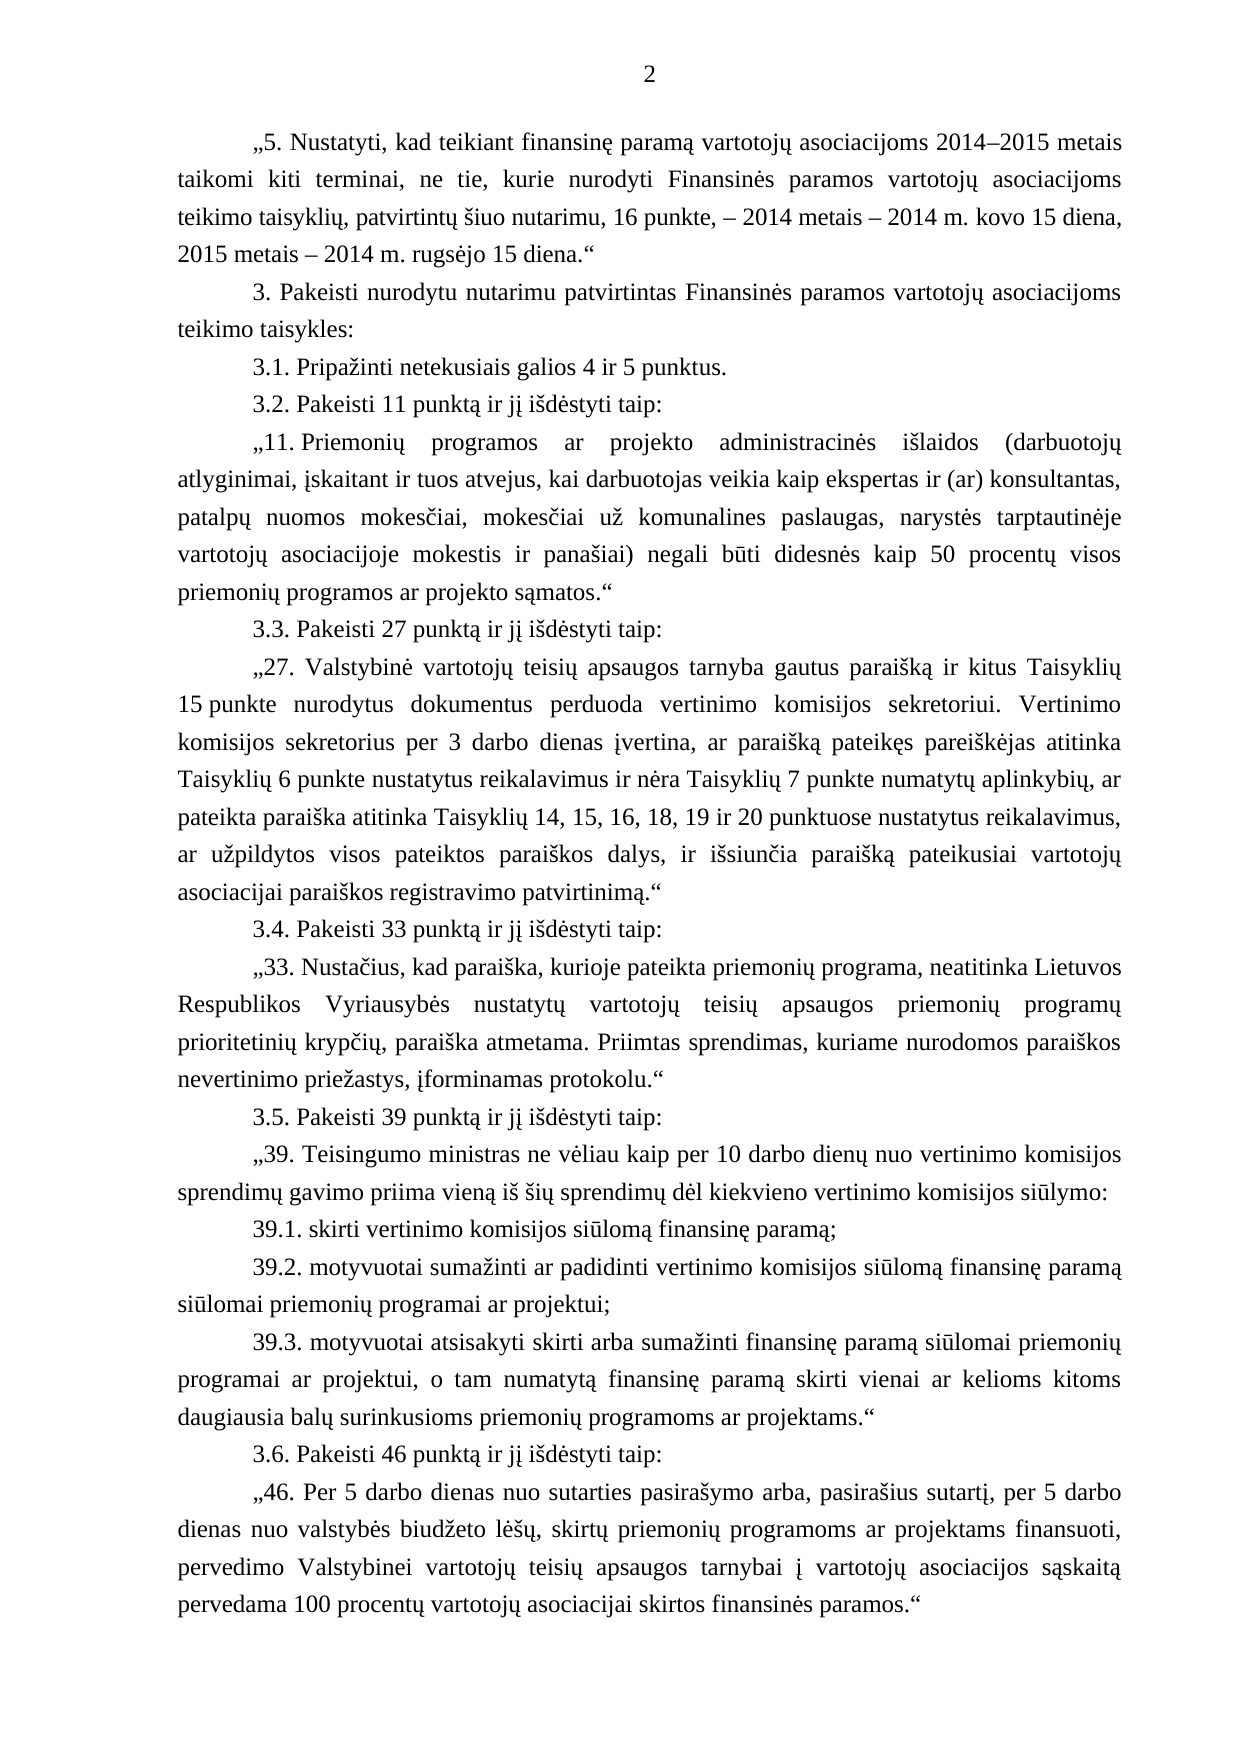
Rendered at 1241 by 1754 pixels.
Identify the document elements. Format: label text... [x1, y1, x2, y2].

text 39.3. motyvuotai atsisakyti skirti arba sumažinti finansinę paramą siūlomai priemonių programai ar projektui, o tam numatytą finansinę paramą skirti vienai ar kelioms kitoms daugiausia balų surinkusioms priemonių programoms ar projektams.“ [177, 1318, 1122, 1431]
text „27. Valstybinė vartotojų teisių apsaugos tarnyba gautus paraišką ir kitus Taisyklių 15 punkte nurodytus dokumentus perduoda vertinimo komisijos sekretoriui. Vertinimo komisijos sekretorius per 3 darbo dienas įvertina, ar paraišką pateikęs pareiškėjas atitinka Taisyklių 6 punkte nustatytus reikalavimus ir nėra Taisyklių 7 punkte numatytų aplinkybių, ar pateikta paraiška atitinka Taisyklių 14, 15, 16, 18, 19 ir 20 punktuose nustatytus reikalavimus, ar užpildytos visos pateiktos paraiškos dalys, ir išsiunčia paraišką pateikusiai vartotojų asociacijai paraiškos registravimo patvirtinimą.“ [177, 643, 1122, 906]
text 3.5. Pakeisti 39 punktą ir jį išdėstyti taip: [177, 1093, 1122, 1131]
text 3.1. Pripažinti netekusiais galios 4 ir 5 punktus. [177, 343, 1122, 381]
text „46. Per 5 darbo dienas nuo sutarties pasirašymo arba, pasirašius sutartį, per 5 darbo dienas nuo valstybės biudžeto lėšų, skirtų priemonių programoms ar projektams finansuoti, pervedimo Valstybinei vartotojų teisių apsaugos tarnybai į vartotojų asociacijos sąskaitą pervedama 100 procentų vartotojų asociacijai skirtos finansinės paramos.“ [177, 1468, 1122, 1618]
text 3. Pakeisti nurodytu nutarimu patvirtintas Finansinės paramos vartotojų asociacijoms teikimo taisykles: [177, 268, 1122, 343]
text „33. Nustačius, kad paraiška, kurioje pateikta priemonių programa, neatitinka Lietuvos Respublikos Vyriausybės nustatytų vartotojų teisių apsaugos priemonių programų prioritetinių krypčių, paraiška atmetama. Priimtas sprendimas, kuriame nurodomos paraiškos nevertinimo priežastys, įforminamas protokolu.“ [177, 943, 1122, 1093]
text 39.2. motyvuotai sumažinti ar padidinti vertinimo komisijos siūlomą finansinę paramą siūlomai priemonių programai ar projektui; [177, 1243, 1122, 1318]
text 3.2. Pakeisti 11 punktą ir jį išdėstyti taip: [177, 381, 1122, 418]
text „39. Teisingumo ministras ne vėliau kaip per 10 darbo dienų nuo vertinimo komisijos sprendimų gavimo priima vieną iš šių sprendimų dėl kiekvieno vertinimo komisijos siūlymo: [177, 1131, 1122, 1206]
text 3.6. Pakeisti 46 punktą ir jį išdėstyti taip: [177, 1431, 1122, 1468]
text „11. Priemonių programos ar projekto administracinės išlaidos (darbuotojų atlyginimai, įskaitant ir tuos atvejus, kai darbuotojas veikia kaip ekspertas ir (ar) konsultantas, patalpų nuomos mokesčiai, mokesčiai už komunalines paslaugas, narystės tarptautinėje vartotojų asociacijoje mokestis ir panašiai) negali būti didesnės kaip 50 procentų visos priemonių programos ar projekto sąmatos.“ [177, 418, 1122, 606]
text 39.1. skirti vertinimo komisijos siūlomą finansinę paramą; [177, 1206, 1122, 1243]
text 3.4. Pakeisti 33 punktą ir jį išdėstyti taip: [177, 906, 1122, 943]
text 3.3. Pakeisti 27 punktą ir jį išdėstyti taip: [177, 606, 1122, 643]
text „5. Nustatyti, kad teikiant finansinę paramą vartotojų asociacijoms 2014–2015 metais taikomi kiti terminai, ne tie, kurie nurodyti Finansinės paramos vartotojų asociacijoms teikimo taisyklių, patvirtintų šiuo nutarimu, 16 punkte, – 2014 metais – 2014 m. kovo 15 diena, 2015 metais – 2014 m. rugsėjo 15 diena.“ [177, 118, 1122, 268]
